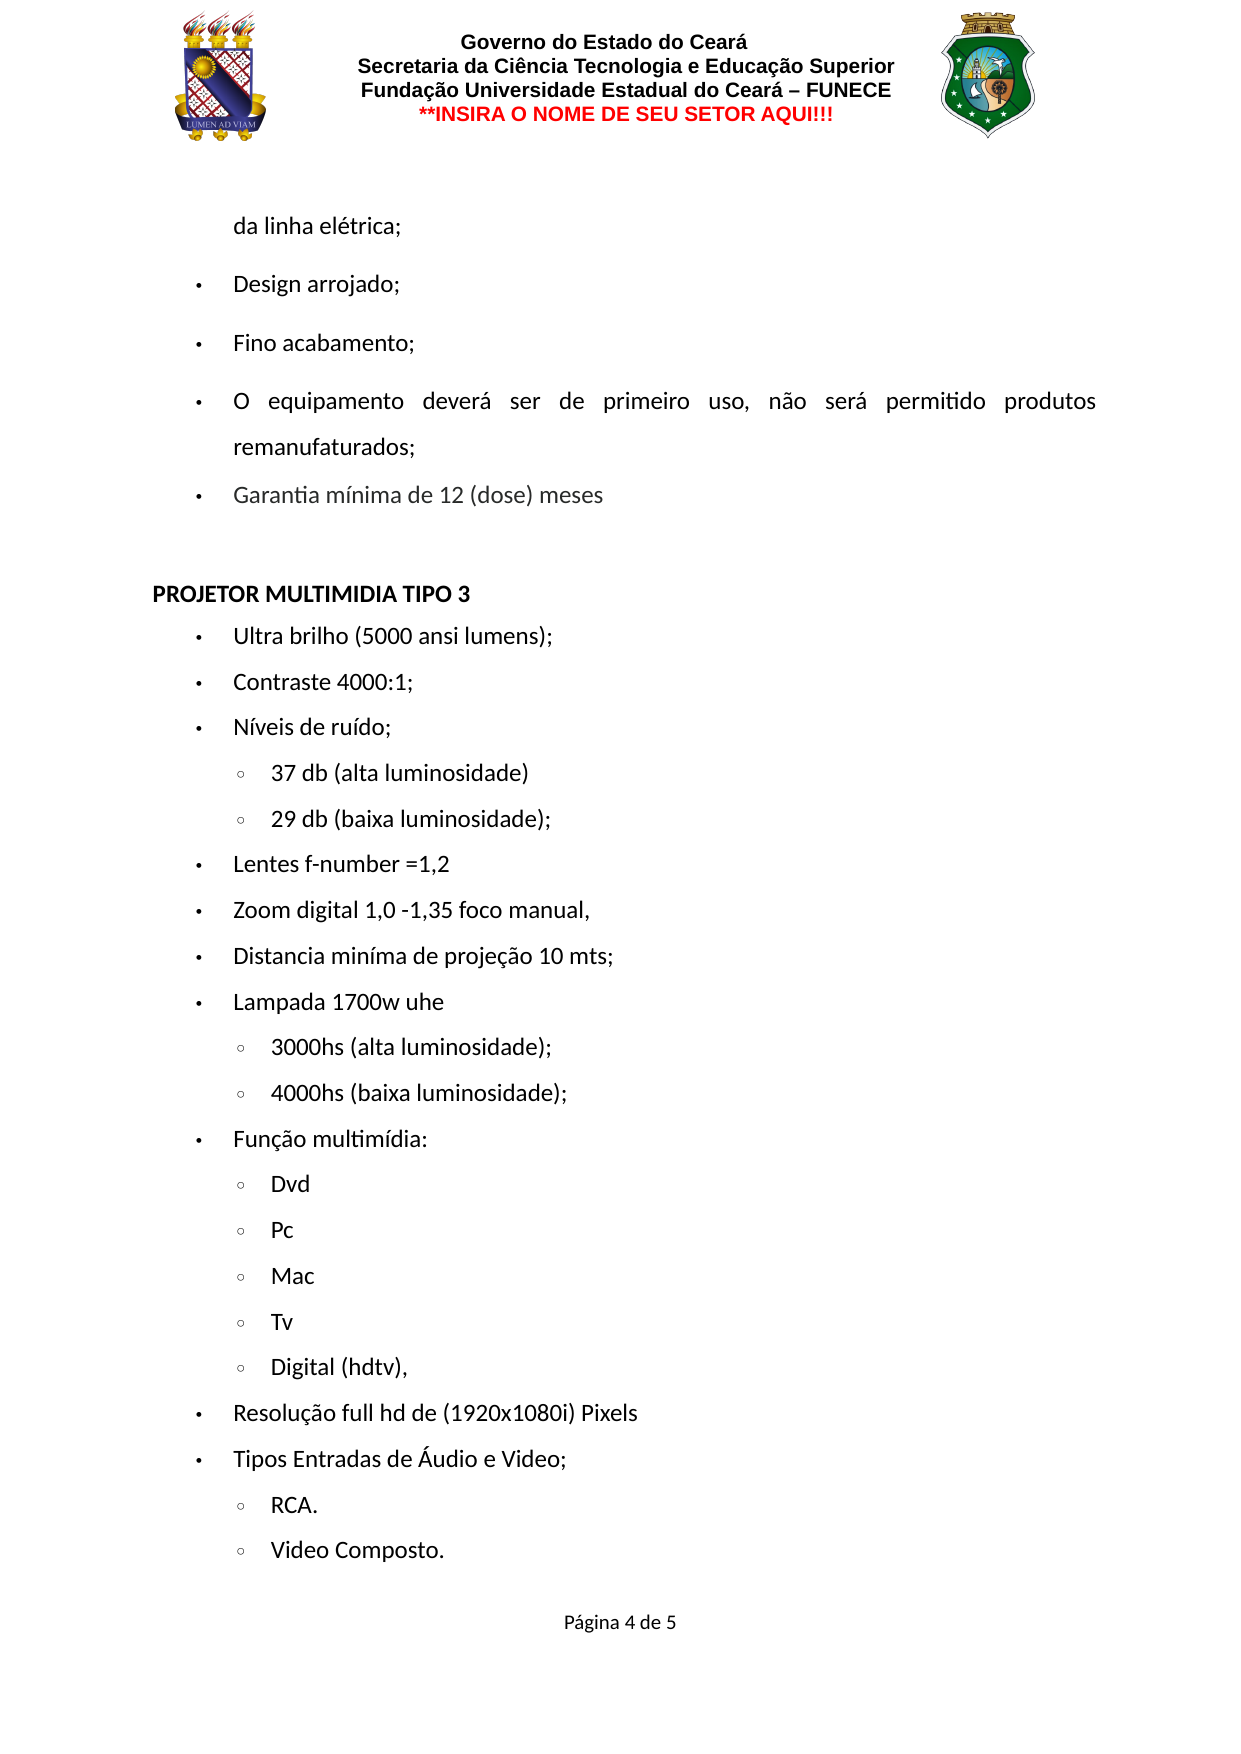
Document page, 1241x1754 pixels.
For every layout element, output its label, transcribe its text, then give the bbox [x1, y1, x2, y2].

table_cell Ultra brilho (5000 ansi lumens); Contraste 4000:1; Níveis de ruído; 37 db (alta luminosidade) 29 db (baixa luminosidade); Lentes f-number =1,2 Zoom digital 1,0 -1,35 foco manual, Distancia miníma de projeção 10 mts; Lampada 1700w uhe 3000hs (alta luminosidade); 4000hs (baixa luminosidade); Função multimídia: Dvd Pc Mac Tv Digital (hdtv), Resolução full hd de (1920x1080i) Pixels Tipos Entradas de Áudio e Video; RCA. Video Composto. HDMI 2.1 de alta velocidade. Wi-Fi Display Dimensões L x A x P (com lente): 23,9cm x 9,2cm x 24,8cm; Controle remoto via; Via Rede Ethernet. Via Infravermelho. Correção do efeito; Trapézio (evita distorções); Suporte de projetor para teto. Suporte ON-SITE de 3 (três) anos. [153, 614, 1103, 1571]
table_cell da linha elétrica; Design arrojado; Fino acabamento; O equipamento deverá ser de primeiro uso, não será permitido produtos remanufaturados; Garantia mínima de 12 (dose) meses [153, 205, 1103, 518]
table_cell PROJETOR MULTIMIDIA TIPO 3 [153, 560, 1103, 614]
picture [938, 10, 1038, 141]
picture [175, 10, 266, 141]
table_cell [153, 519, 1103, 560]
